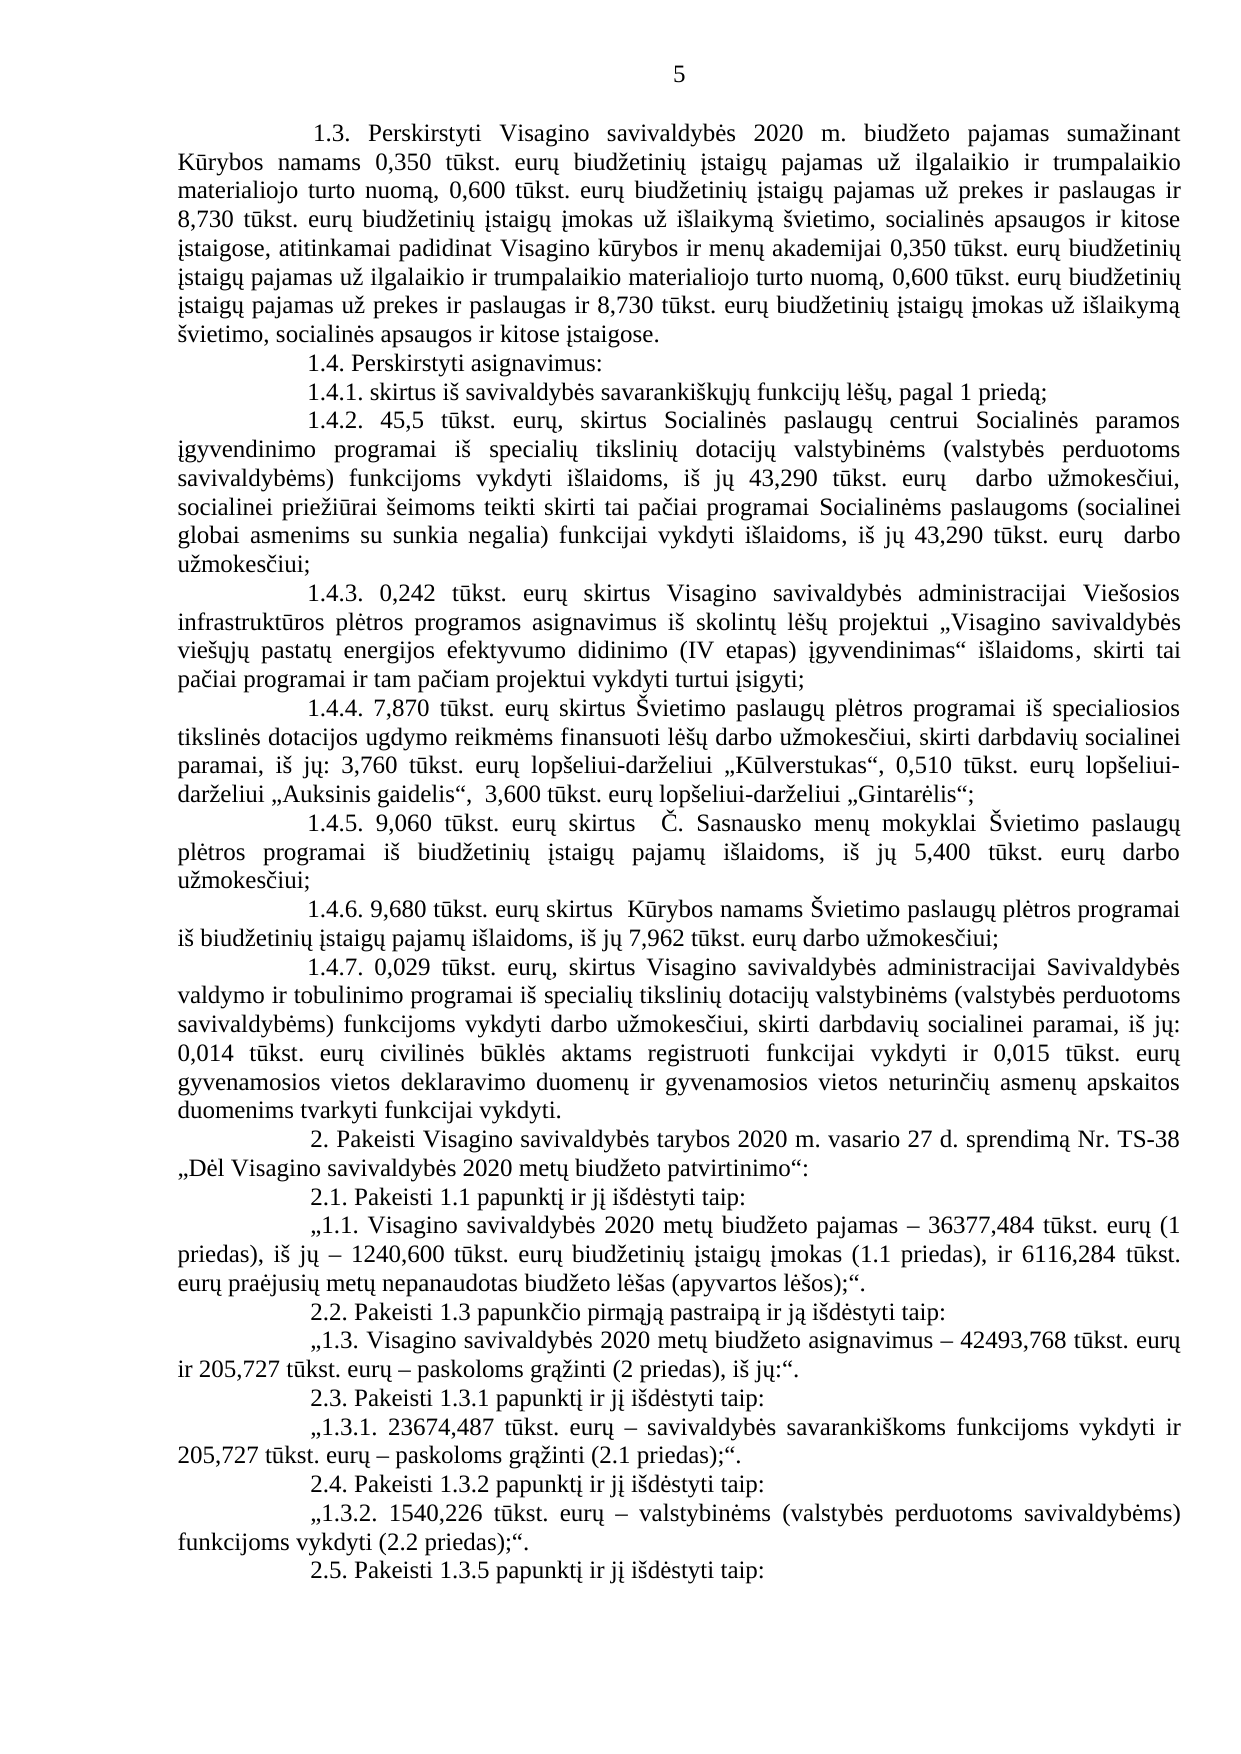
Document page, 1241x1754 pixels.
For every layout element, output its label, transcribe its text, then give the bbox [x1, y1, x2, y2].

text „1.1. Visagino savivaldybės 2020 metų biudžeto pajamas – 36377,484 tūkst. eurų (1 priedas), iš jų – 1240,600 tūkst. eurų biudžetinių įstaigų įmokas (1.1 priedas), ir 6116,284 tūkst. eurų praėjusių metų nepanaudotas biudžeto lėšas (apyvartos lėšos);“. [177, 1211, 1181, 1297]
text 2.2. Pakeisti 1.3 papunkčio pirmąją pastraipą ir ją išdėstyti taip: [177, 1297, 1181, 1326]
text 1.4.5. 9,060 tūkst. eurų skirtus Č. Sasnausko menų mokyklai Švietimo paslaugų plėtros programai iš biudžetinių įstaigų pajamų išlaidoms, iš jų 5,400 tūkst. eurų darbo užmokesčiui; [177, 808, 1181, 894]
text 1.4. Perskirstyti asignavimus: [177, 348, 1181, 377]
text 1.4.6. 9,680 tūkst. eurų skirtus Kūrybos namams Švietimo paslaugų plėtros programai iš biudžetinių įstaigų pajamų išlaidoms, iš jų 7,962 tūkst. eurų darbo užmokesčiui; [177, 894, 1181, 952]
text „1.3.2. 1540,226 tūkst. eurų – valstybinėms (valstybės perduotoms savivaldybėms) funkcijoms vykdyti (2.2 priedas);“. [177, 1498, 1181, 1556]
text „1.3.1. 23674,487 tūkst. eurų – savivaldybės savarankiškoms funkcijoms vykdyti ir 205,727 tūkst. eurų – paskoloms grąžinti (2.1 priedas);“. [177, 1412, 1181, 1469]
text 1.4.1. skirtus iš savivaldybės savarankiškųjų funkcijų lėšų, pagal 1 priedą; [177, 377, 1181, 406]
text 2. Pakeisti Visagino savivaldybės tarybos 2020 m. vasario 27 d. sprendimą Nr. TS-38 „Dėl Visagino savivaldybės 2020 metų biudžeto patvirtinimo“: [177, 1124, 1181, 1182]
text 2.4. Pakeisti 1.3.2 papunktį ir jį išdėstyti taip: [177, 1469, 1181, 1498]
text 1.4.2. 45,5 tūkst. eurų, skirtus Socialinės paslaugų centrui Socialinės paramos įgyvendinimo programai iš specialių tikslinių dotacijų valstybinėms (valstybės perduotoms savivaldybėms) funkcijoms vykdyti išlaidoms, iš jų 43,290 tūkst. eurų darbo užmokesčiui, socialinei priežiūrai šeimoms teikti skirti tai pačiai programai Socialinėms paslaugoms (socialinei globai asmenims su sunkia negalia) funkcijai vykdyti išlaidoms, iš jų 43,290 tūkst. eurų darbo užmokesčiui; [177, 406, 1181, 578]
text 2.1. Pakeisti 1.1 papunktį ir jį išdėstyti taip: [177, 1182, 1181, 1211]
text 1.4.7. 0,029 tūkst. eurų, skirtus Visagino savivaldybės administracijai Savivaldybės valdymo ir tobulinimo programai iš specialių tikslinių dotacijų valstybinėms (valstybės perduotoms savivaldybėms) funkcijoms vykdyti darbo užmokesčiui, skirti darbdavių socialinei paramai, iš jų: 0,014 tūkst. eurų civilinės būklės aktams registruoti funkcijai vykdyti ir 0,015 tūkst. eurų gyvenamosios vietos deklaravimo duomenų ir gyvenamosios vietos neturinčių asmenų apskaitos duomenims tvarkyti funkcijai vykdyti. [177, 952, 1181, 1124]
text 2.3. Pakeisti 1.3.1 papunktį ir jį išdėstyti taip: [177, 1383, 1181, 1412]
text 1.4.4. 7,870 tūkst. eurų skirtus Švietimo paslaugų plėtros programai iš specialiosios tikslinės dotacijos ugdymo reikmėms finansuoti lėšų darbo užmokesčiui, skirti darbdavių socialinei paramai, iš jų: 3,760 tūkst. eurų lopšeliui-darželiui „Kūlverstukas“, 0,510 tūkst. eurų lopšeliui-darželiui „Auksinis gaidelis“, 3,600 tūkst. eurų lopšeliui-darželiui „Gintarėlis“; [177, 693, 1181, 808]
text 1.4.3. 0,242 tūkst. eurų skirtus Visagino savivaldybės administracijai Viešosios infrastruktūros plėtros programos asignavimus iš skolintų lėšų projektui „Visagino savivaldybės viešųjų pastatų energijos efektyvumo didinimo (IV etapas) įgyvendinimas“ išlaidoms, skirti tai pačiai programai ir tam pačiam projektui vykdyti turtui įsigyti; [177, 578, 1181, 693]
text 1.3. Perskirstyti Visagino savivaldybės 2020 m. biudžeto pajamas sumažinant Kūrybos namams 0,350 tūkst. eurų biudžetinių įstaigų pajamas už ilgalaikio ir trumpalaikio materialiojo turto nuomą, 0,600 tūkst. eurų biudžetinių įstaigų pajamas už prekes ir paslaugas ir 8,730 tūkst. eurų biudžetinių įstaigų įmokas už išlaikymą švietimo, socialinės apsaugos ir kitose įstaigose, atitinkamai padidinat Visagino kūrybos ir menų akademijai 0,350 tūkst. eurų biudžetinių įstaigų pajamas už ilgalaikio ir trumpalaikio materialiojo turto nuomą, 0,600 tūkst. eurų biudžetinių įstaigų pajamas už prekes ir paslaugas ir 8,730 tūkst. eurų biudžetinių įstaigų įmokas už išlaikymą švietimo, socialinės apsaugos ir kitose įstaigose. [177, 118, 1181, 348]
text „1.3. Visagino savivaldybės 2020 metų biudžeto asignavimus – 42493,768 tūkst. eurų ir 205,727 tūkst. eurų – paskoloms grąžinti (2 priedas), iš jų:“. [177, 1326, 1181, 1383]
text 2.5. Pakeisti 1.3.5 papunktį ir jį išdėstyti taip: [177, 1556, 1181, 1584]
